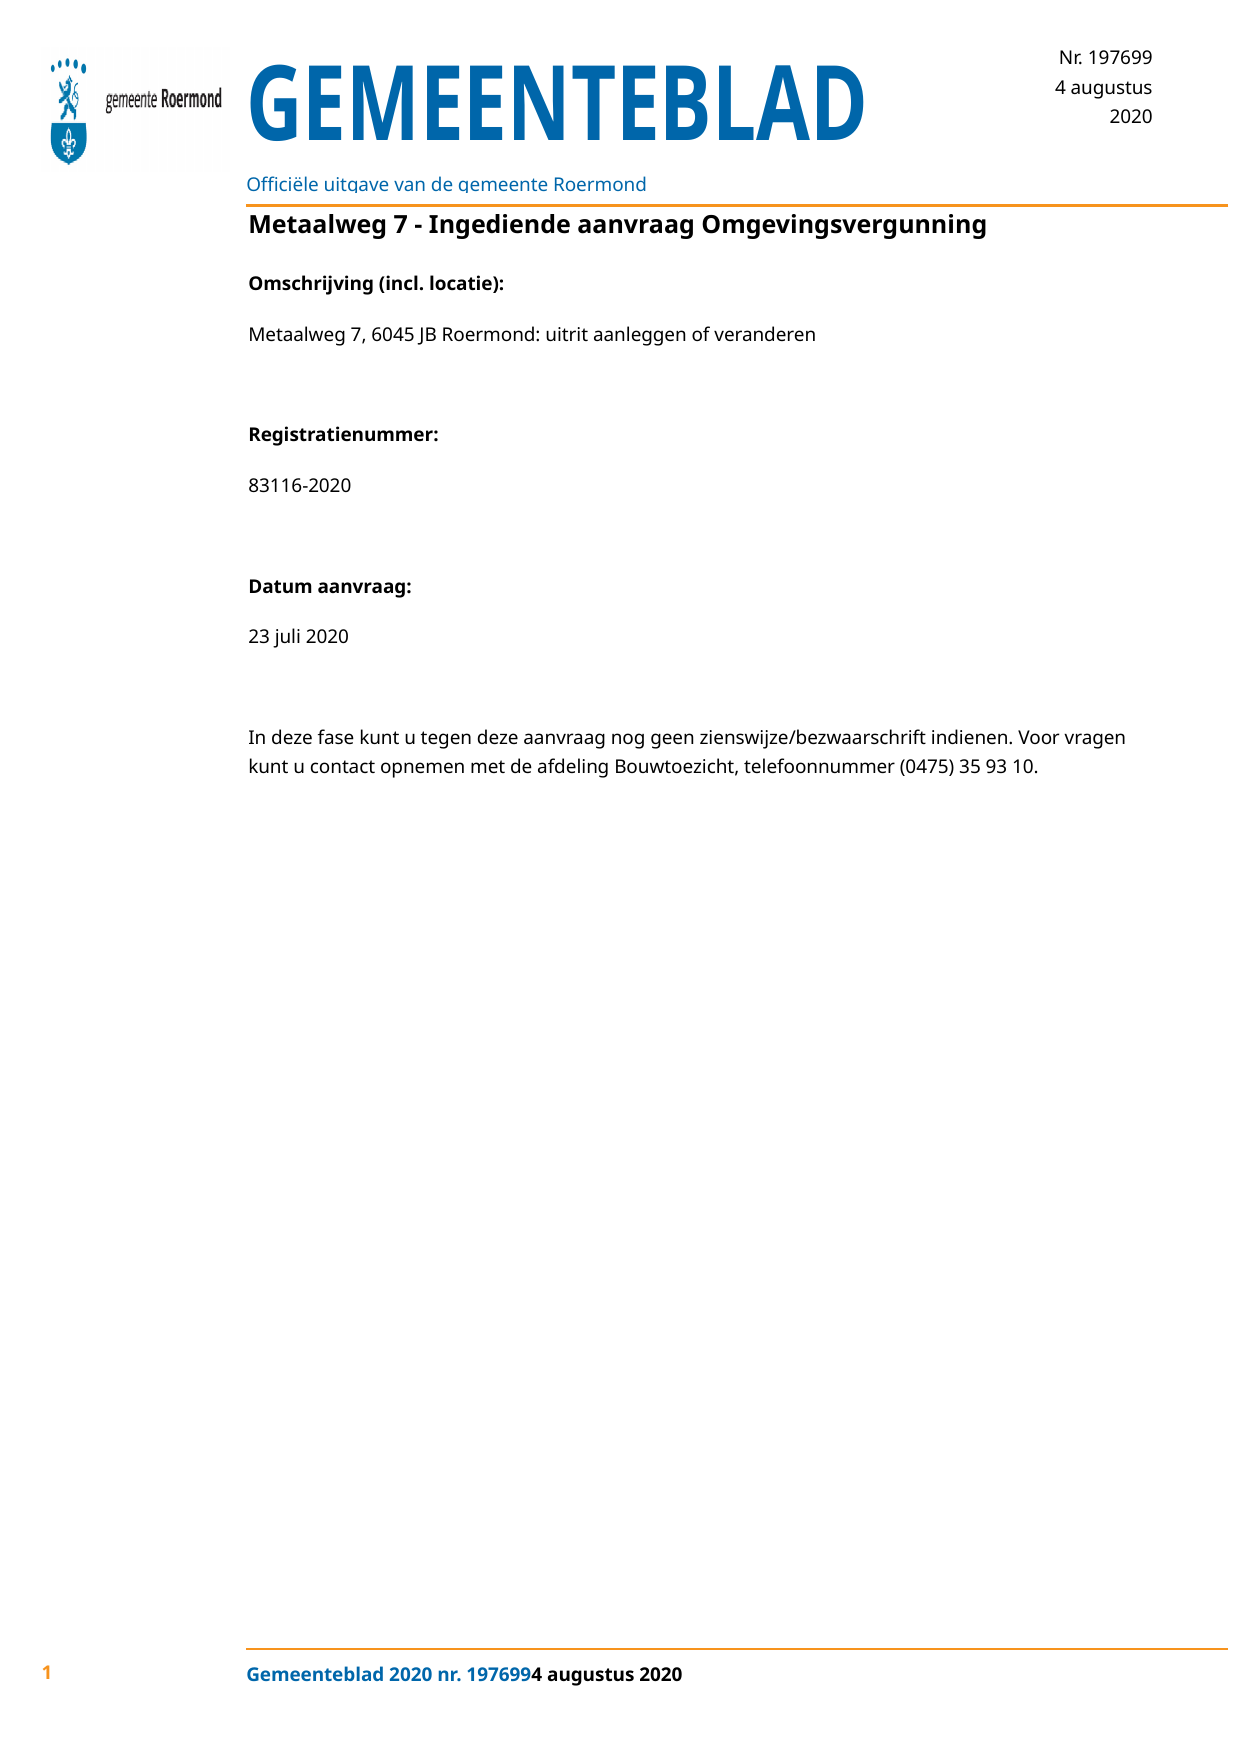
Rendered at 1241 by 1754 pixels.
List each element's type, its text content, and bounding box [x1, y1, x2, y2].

picture [41, 47, 231, 172]
text Datum aanvraag: [248, 573, 1152, 598]
text In deze fase kunt u tegen deze aanvraag nog geen zienswijze/bezwaarschrift indienen. Voor vragen kunt u contact opnemen met de afdeling Bouwtoezicht, telefoonnummer (0475) 35 93 10. [248, 724, 1152, 779]
text 23 juli 2020 [248, 623, 1152, 649]
text Omschrijving (incl. locatie): [248, 270, 1152, 296]
text Metaalweg 7, 6045 JB Roermond: uitrit aanleggen of veranderen [248, 321, 1152, 346]
text 83116-2020 [248, 472, 1152, 498]
text Registratienummer: [248, 422, 1152, 447]
text Metaalweg 7 - Ingediende aanvraag Omgevingsvergunning [248, 207, 1152, 241]
